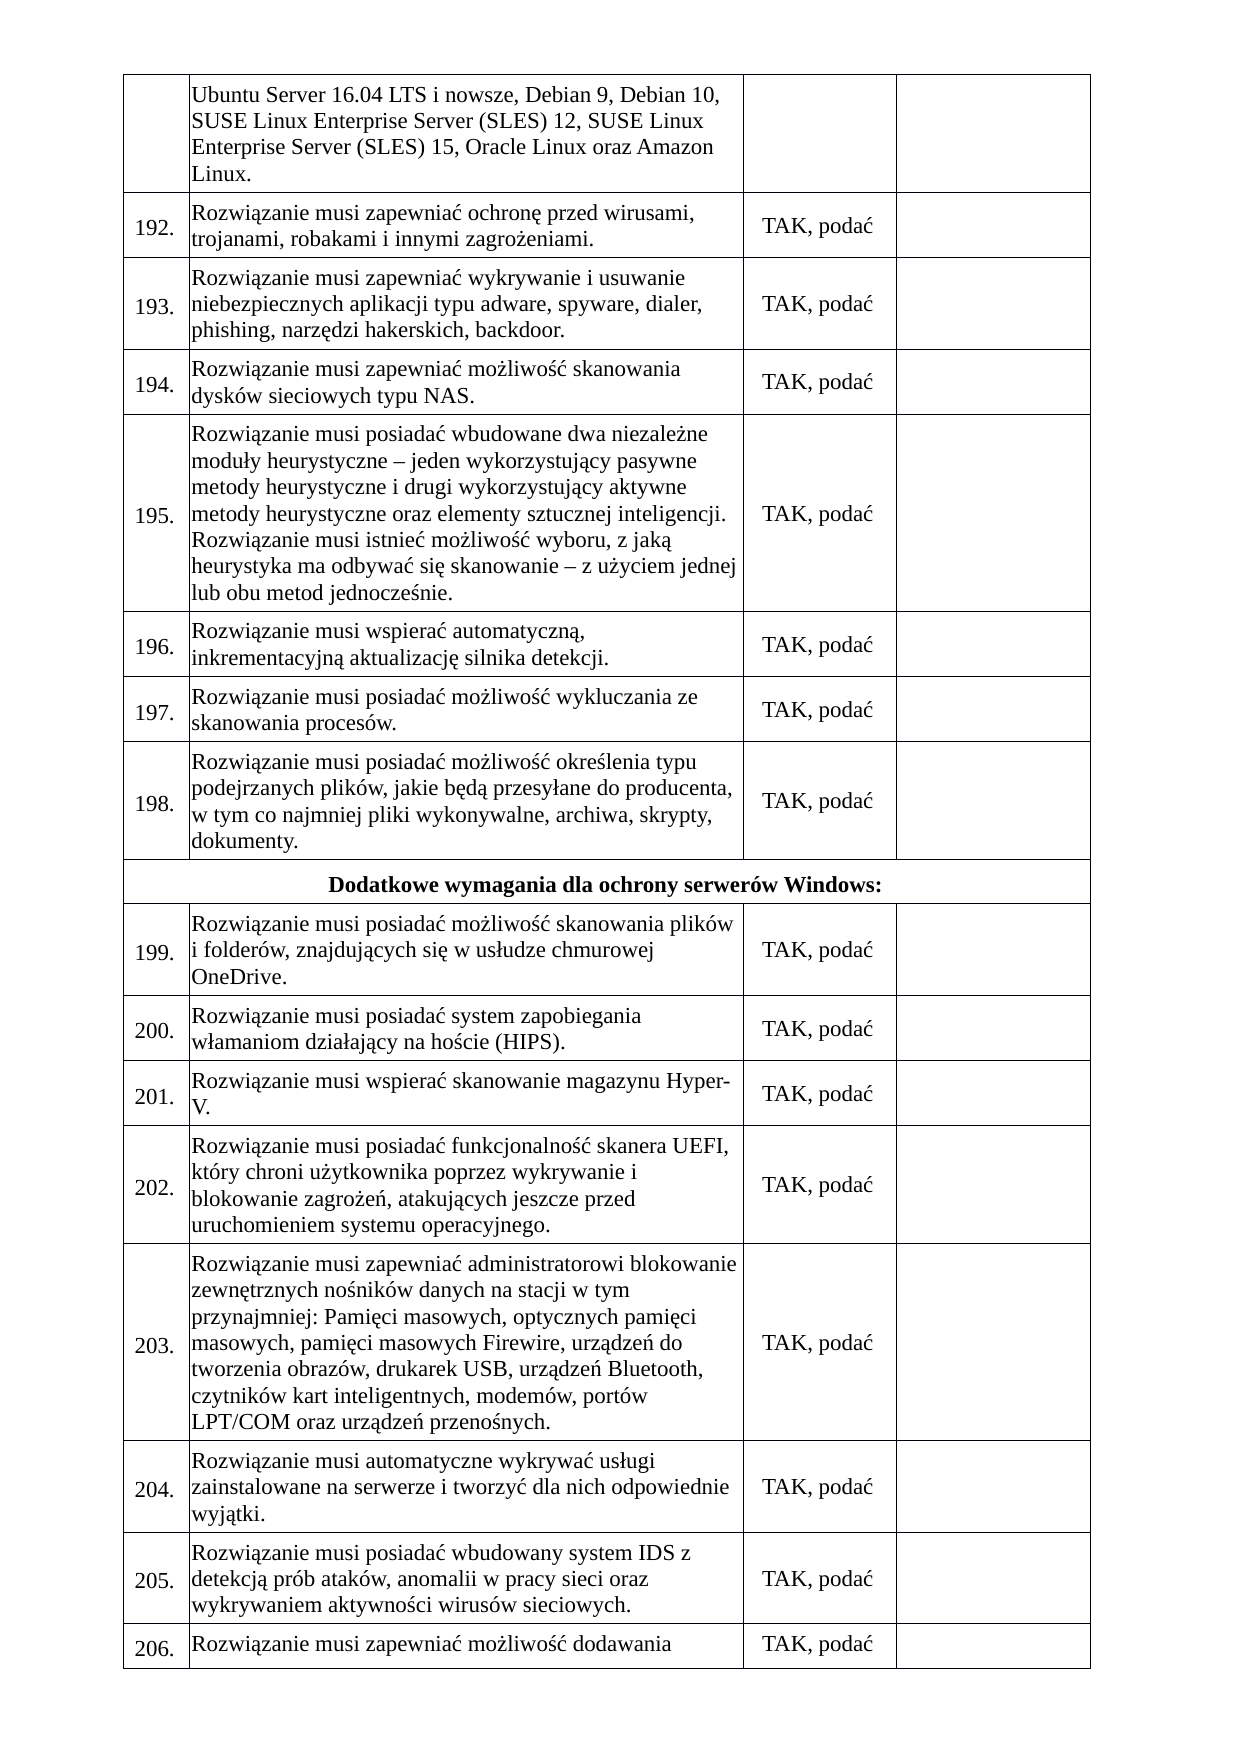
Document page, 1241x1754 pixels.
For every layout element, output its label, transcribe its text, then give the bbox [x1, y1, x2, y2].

table_cell 196. [124, 612, 189, 676]
table_cell Rozwiązanie musi zapewniać możliwość skanowania dysków sieciowych typu NAS. [190, 350, 743, 414]
table_cell 193. [124, 258, 189, 348]
table_cell [897, 193, 1090, 257]
table_cell [897, 996, 1090, 1060]
table_cell Rozwiązanie musi posiadać wbudowany system IDS z detekcją prób ataków, anomalii w pracy sieci oraz wykrywaniem aktywności wirusów sieciowych. [190, 1533, 743, 1623]
table_cell TAK, podać [744, 904, 896, 995]
table_cell Rozwiązanie musi zapewniać administratorowi blokowanie zewnętrznych nośników danych na stacji w tym przynajmniej: Pamięci masowych, optycznych pamięci masowych, pamięci masowych Firewire, urządzeń do tworzenia obrazów, drukarek USB, urządzeń Bluetooth, czytników kart inteligentnych, modemów, portów LPT/COM oraz urządzeń przenośnych. [190, 1244, 743, 1440]
table_cell 201. [124, 1061, 189, 1125]
table_cell Rozwiązanie musi wspierać skanowanie magazynu Hyper-V. [190, 1061, 743, 1125]
table_cell 205. [124, 1533, 189, 1623]
table_cell [897, 612, 1090, 676]
table_cell 206. [124, 1624, 189, 1668]
table_cell [744, 75, 896, 192]
table_cell [897, 1441, 1090, 1532]
table_cell [897, 1126, 1090, 1243]
table_cell TAK, podać [744, 612, 896, 676]
table_cell Rozwiązanie musi automatyczne wykrywać usługi zainstalowane na serwerze i tworzyć dla nich odpowiednie wyjątki. [190, 1441, 743, 1532]
table_cell TAK, podać [744, 1624, 896, 1668]
table_cell Dodatkowe wymagania dla ochrony serwerów Windows: [124, 860, 1090, 903]
table_cell 199. [124, 904, 189, 995]
table_cell [897, 1244, 1090, 1440]
table_cell [897, 677, 1090, 741]
table_cell Rozwiązanie musi wspierać automatyczną, inkrementacyjną aktualizację silnika detekcji. [190, 612, 743, 676]
table_cell [897, 75, 1090, 192]
table_cell Rozwiązanie musi posiadać możliwość określenia typu podejrzanych plików, jakie będą przesyłane do producenta, w tym co najmniej pliki wykonywalne, archiwa, skrypty, dokumenty. [190, 742, 743, 859]
table_cell TAK, podać [744, 193, 896, 257]
table_cell [897, 904, 1090, 995]
table_cell 192. [124, 193, 189, 257]
table_cell Rozwiązanie musi posiadać wbudowane dwa niezależne moduły heurystyczne – jeden wykorzystujący pasywne metody heurystyczne i drugi wykorzystujący aktywne metody heurystyczne oraz elementy sztucznej inteligencji. Rozwiązanie musi istnieć możliwość wyboru, z jaką heurystyka ma odbywać się skanowanie – z użyciem jednej lub obu metod jednocześnie. [190, 415, 743, 611]
table_cell Rozwiązanie musi zapewniać ochronę przed wirusami, trojanami, robakami i innymi zagrożeniami. [190, 193, 743, 257]
table_cell 198. [124, 742, 189, 859]
table_cell TAK, podać [744, 742, 896, 859]
table_cell [124, 75, 189, 192]
table_cell Ubuntu Server 16.04 LTS i nowsze, Debian 9, Debian 10, SUSE Linux Enterprise Server (SLES) 12, SUSE Linux Enterprise Server (SLES) 15, Oracle Linux oraz Amazon Linux. [190, 75, 743, 192]
table_cell [897, 415, 1090, 611]
table_cell 202. [124, 1126, 189, 1243]
table_cell TAK, podać [744, 1533, 896, 1623]
table_cell [897, 1061, 1090, 1125]
table_cell TAK, podać [744, 1441, 896, 1532]
table_cell [897, 350, 1090, 414]
table_cell TAK, podać [744, 1061, 896, 1125]
table_cell TAK, podać [744, 677, 896, 741]
table_cell Rozwiązanie musi posiadać możliwość wykluczania ze skanowania procesów. [190, 677, 743, 741]
table_cell [897, 742, 1090, 859]
table_cell 197. [124, 677, 189, 741]
table_cell TAK, podać [744, 996, 896, 1060]
table_cell Rozwiązanie musi zapewniać wykrywanie i usuwanie niebezpiecznych aplikacji typu adware, spyware, dialer, phishing, narzędzi hakerskich, backdoor. [190, 258, 743, 348]
table_cell Rozwiązanie musi posiadać możliwość skanowania plików i folderów, znajdujących się w usłudze chmurowej OneDrive. [190, 904, 743, 995]
table_cell TAK, podać [744, 415, 896, 611]
table_cell TAK, podać [744, 350, 896, 414]
table_cell TAK, podać [744, 1126, 896, 1243]
table_cell TAK, podać [744, 1244, 896, 1440]
table_cell 204. [124, 1441, 189, 1532]
table_cell Rozwiązanie musi posiadać funkcjonalność skanera UEFI, który chroni użytkownika poprzez wykrywanie i blokowanie zagrożeń, atakujących jeszcze przed uruchomieniem systemu operacyjnego. [190, 1126, 743, 1243]
table_cell TAK, podać [744, 258, 896, 348]
table_cell 200. [124, 996, 189, 1060]
table_cell Rozwiązanie musi zapewniać możliwość dodawania [190, 1624, 743, 1668]
table_cell Rozwiązanie musi posiadać system zapobiegania włamaniom działający na hoście (HIPS). [190, 996, 743, 1060]
table_cell [897, 1533, 1090, 1623]
table_cell 203. [124, 1244, 189, 1440]
table_cell [897, 1624, 1090, 1668]
table_cell 195. [124, 415, 189, 611]
table_cell 194. [124, 350, 189, 414]
table_cell [897, 258, 1090, 348]
